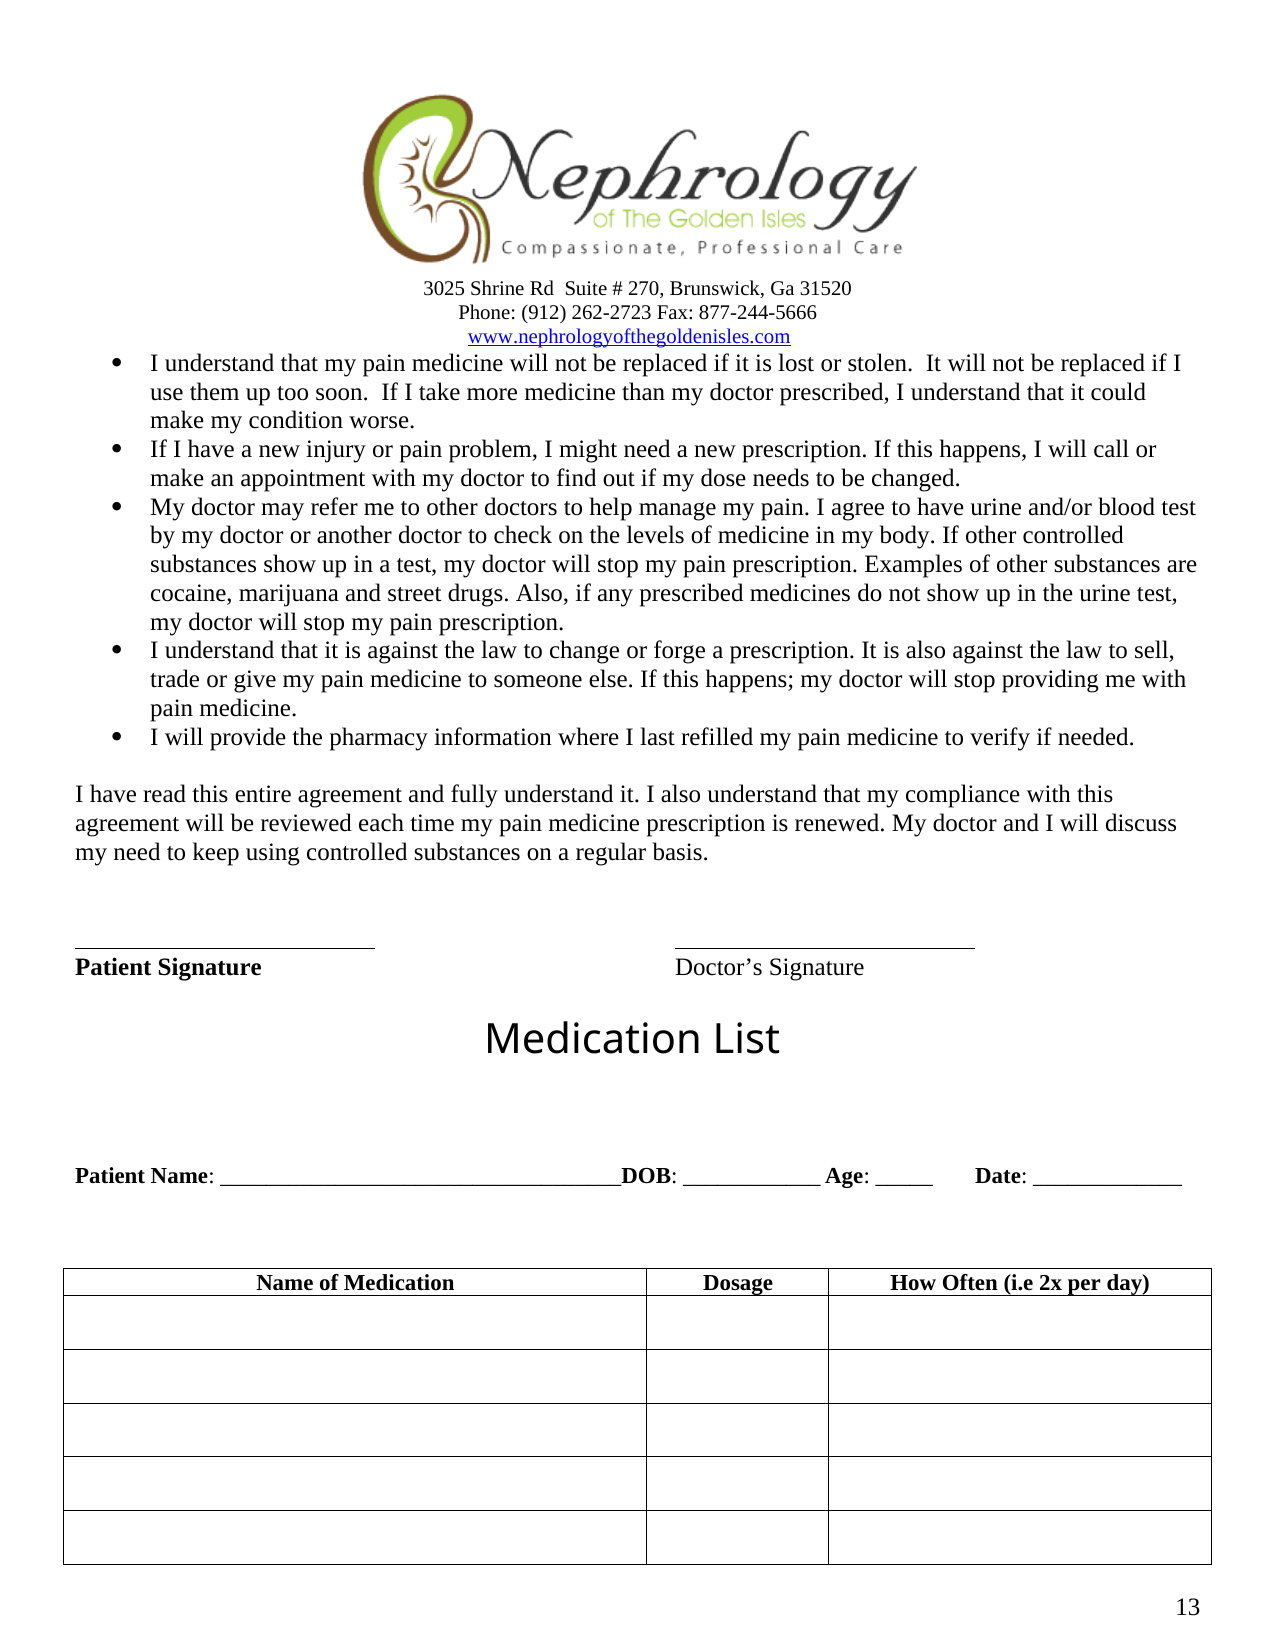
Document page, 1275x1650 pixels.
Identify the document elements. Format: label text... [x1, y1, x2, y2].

text Patient Name: ___________________________________DOB: ____________ Age: _____ Date: _____________ [75, 1162, 1200, 1188]
picture [356, 75, 922, 271]
table_cell [647, 1296, 828, 1349]
list If I have a new injury or pain problem, I might need a new prescription. If this happens, I will call or make an appointment with my doctor to find out if my dose needs to be changed. [112, 434, 1200, 492]
table_cell [647, 1457, 828, 1510]
table_cell [829, 1350, 1211, 1402]
list My doctor may refer me to other doctors to help manage my pain. I agree to have urine and/or blood test by my doctor or another doctor to check on the levels of medicine in my body. If other controlled substances show up in a test, my doctor will stop my pain prescription. Examples of other substances are cocaine, marijuana and street drugs. Also, if any prescribed medicines do not show up in the urine test, my doctor will stop my pain prescription. [112, 492, 1200, 635]
table_cell [64, 1404, 646, 1456]
table_cell [64, 1457, 646, 1510]
table_cell [647, 1511, 828, 1564]
table_cell [829, 1511, 1211, 1564]
table_cell [647, 1404, 828, 1456]
table_cell [829, 1457, 1211, 1510]
text Patient Signature Doctor’s Signature [75, 952, 1200, 980]
table_header Dosage [647, 1269, 828, 1295]
table_header How Often (i.e 2x per day) [829, 1269, 1211, 1295]
table_cell [647, 1350, 828, 1402]
list I understand that it is against the law to change or forge a prescription. It is also against the law to sell, trade or give my pain medicine to someone else. If this happens; my doctor will stop providing me with pain medicine. [112, 635, 1200, 722]
text I have read this entire agreement and fully understand it. I also understand that my compliance with this agreement will be reviewed each time my pain medicine prescription is renewed. My doctor and I will discuss my need to keep using controlled substances on a regular basis. [75, 779, 1200, 865]
table_cell [64, 1350, 646, 1402]
list I understand that my pain medicine will not be replaced if it is lost or stolen. It will not be replaced if I use them up too soon. If I take more medicine than my doctor prescribed, I understand that it could make my condition worse. [112, 348, 1200, 434]
table_cell [829, 1296, 1211, 1349]
table_cell [64, 1296, 646, 1349]
text Medication List [75, 1009, 1200, 1066]
table_header Name of Medication [64, 1269, 646, 1295]
table_cell [829, 1404, 1211, 1456]
table_cell [64, 1511, 646, 1564]
list I will provide the pharmacy information where I last refilled my pain medicine to verify if needed. [112, 722, 1200, 750]
